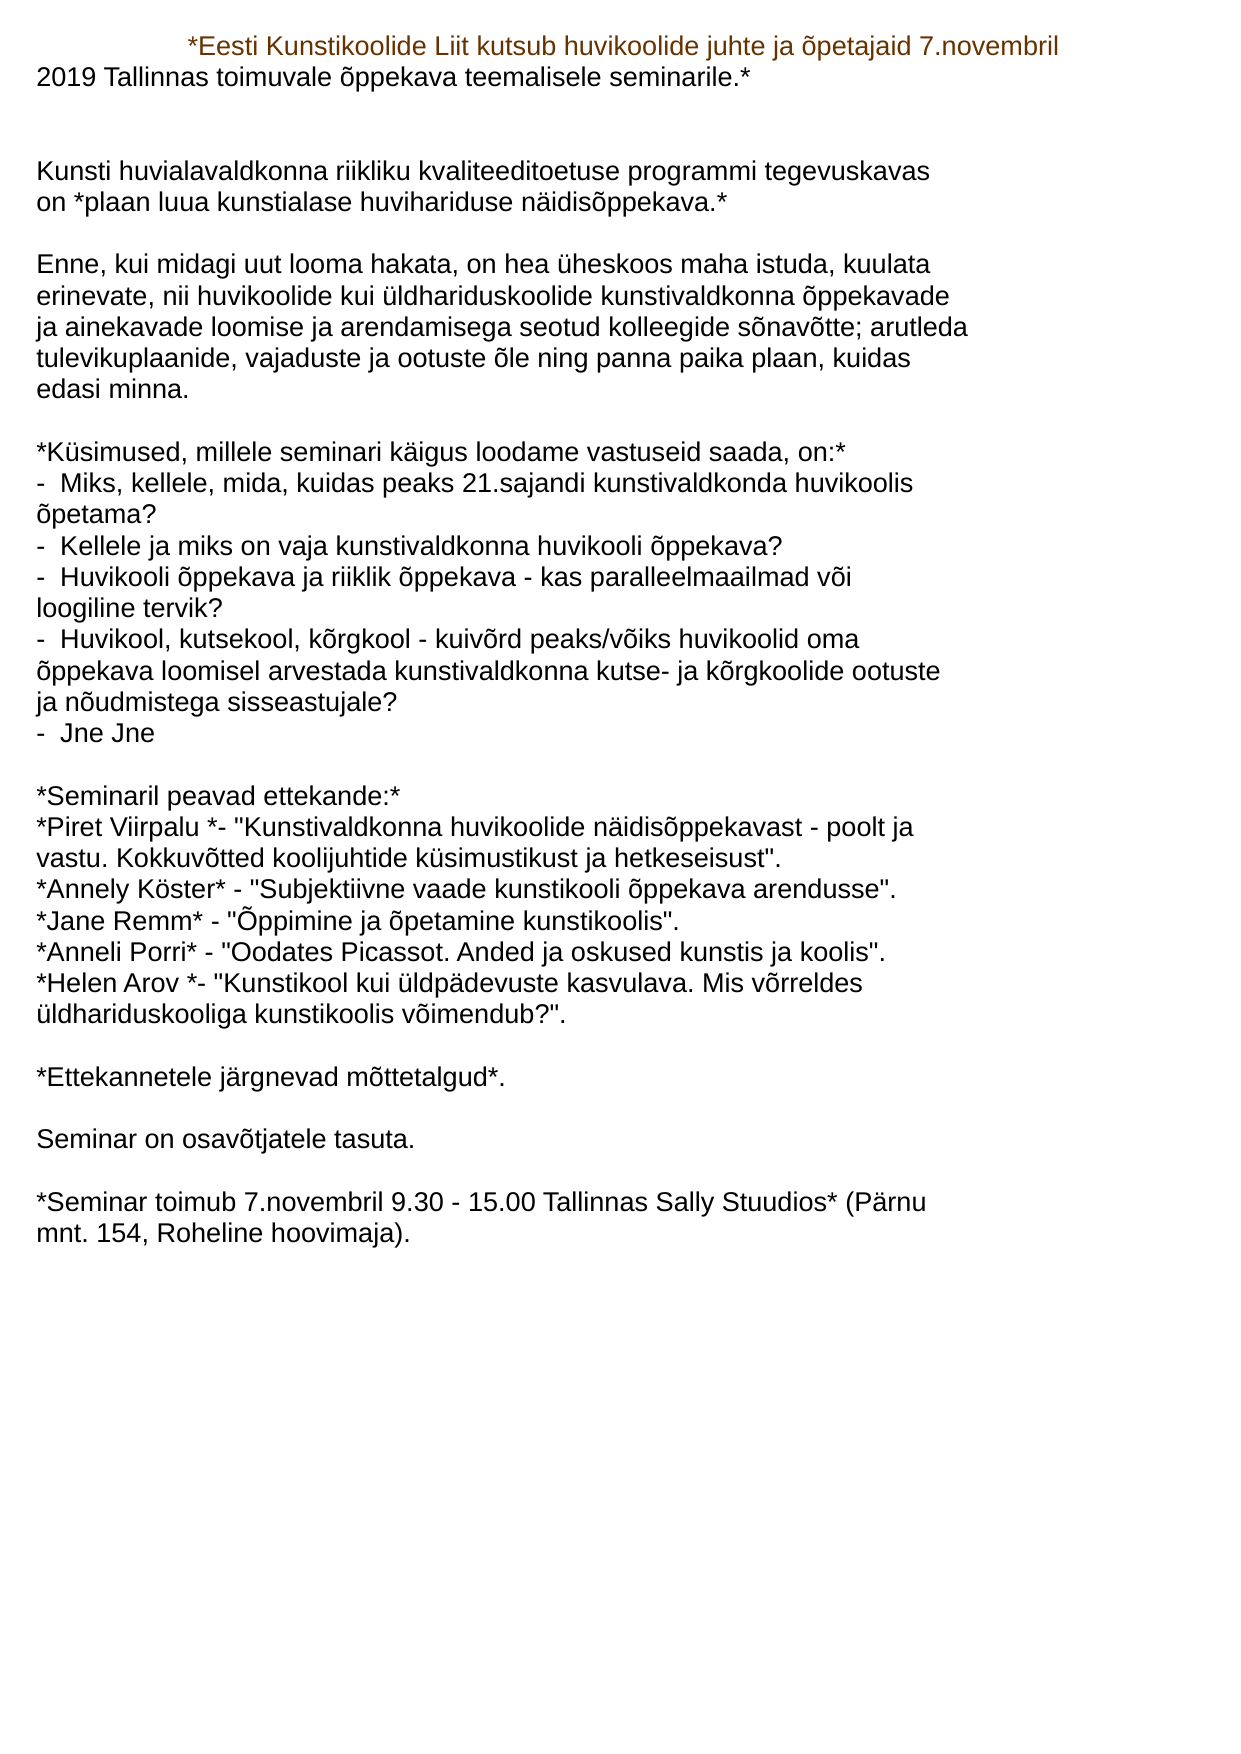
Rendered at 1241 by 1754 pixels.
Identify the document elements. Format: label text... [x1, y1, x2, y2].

text vastu. Kokkuvõtted koolijuhtide küsimustikust ja hetkeseisust". [36, 842, 1211, 873]
text ja ainekavade loomise ja arendamisega seotud kolleegide sõnavõtte; arutleda [36, 311, 1211, 342]
text *Ettekannetele järgnevad mõttetalgud*. [36, 1061, 1211, 1092]
text erinevate, nii huvikoolide kui üldhariduskoolide kunstivaldkonna õppekavade [36, 279, 1211, 311]
text *Annely Köster* - "Subjektiivne vaade kunstikooli õppekava arendusse". [36, 873, 1211, 904]
text - Kellele ja miks on vaja kunstivaldkonna huvikooli õppekava? [36, 529, 1211, 561]
text *Piret Viirpalu *- "Kunstivaldkonna huvikoolide näidisõppekavast - poolt ja [36, 811, 1211, 842]
text *Helen Arov *- "Kunstikool kui üldpädevuste kasvulava. Mis võrreldes [36, 967, 1211, 998]
text üldhariduskooliga kunstikoolis võimendub?". [36, 998, 1211, 1029]
text - Huvikool, kutsekool, kõrgkool - kuivõrd peaks/võiks huvikoolid oma [36, 623, 1211, 654]
text õppekava loomisel arvestada kunstivaldkonna kutse- ja kõrgkoolide ootuste [36, 654, 1211, 686]
text *Seminaril peavad ettekande:* [36, 779, 1211, 811]
text ja nõudmistega sisseastujale? [36, 686, 1211, 717]
text *Anneli Porri* - "Oodates Picassot. Anded ja oskused kunstis ja koolis". [36, 936, 1211, 967]
text õpetama? [36, 498, 1211, 529]
text tulevikuplaanide, vajaduste ja ootuste õle ning panna paika plaan, kuidas [36, 342, 1211, 373]
text *Küsimused, millele seminari käigus loodame vastuseid saada, on:* [36, 436, 1211, 467]
text Seminar on osavõtjatele tasuta. [36, 1123, 1211, 1154]
text 2019 Tallinnas toimuvale õppekava teemalisele seminarile.* [36, 61, 1211, 92]
text on *plaan luua kunstialase huvihariduse näidisõppekava.* [36, 186, 1211, 217]
text - Huvikooli õppekava ja riiklik õppekava - kas paralleelmaailmad või [36, 561, 1211, 592]
text Kunsti huvialavaldkonna riikliku kvaliteeditoetuse programmi tegevuskavas [36, 154, 1211, 186]
text *Seminar toimub 7.novembril 9.30 - 15.00 Tallinnas Sally Stuudios* (Pärnu [36, 1186, 1211, 1217]
text loogiline tervik? [36, 592, 1211, 623]
text edasi minna. [36, 373, 1211, 404]
text - Miks, kellele, mida, kuidas peaks 21.sajandi kunstivaldkonda huvikoolis [36, 467, 1211, 498]
text mnt. 154, Roheline hoovimaja). [36, 1217, 1211, 1248]
text *Eesti Kunstikoolide Liit kutsub huvikoolide juhte ja õpetajaid 7.novembril [36, 29, 1211, 61]
text Enne, kui midagi uut looma hakata, on hea üheskoos maha istuda, kuulata [36, 248, 1211, 279]
text *Jane Remm* - "Õppimine ja õpetamine kunstikoolis". [36, 904, 1211, 936]
text - Jne Jne [36, 717, 1211, 748]
